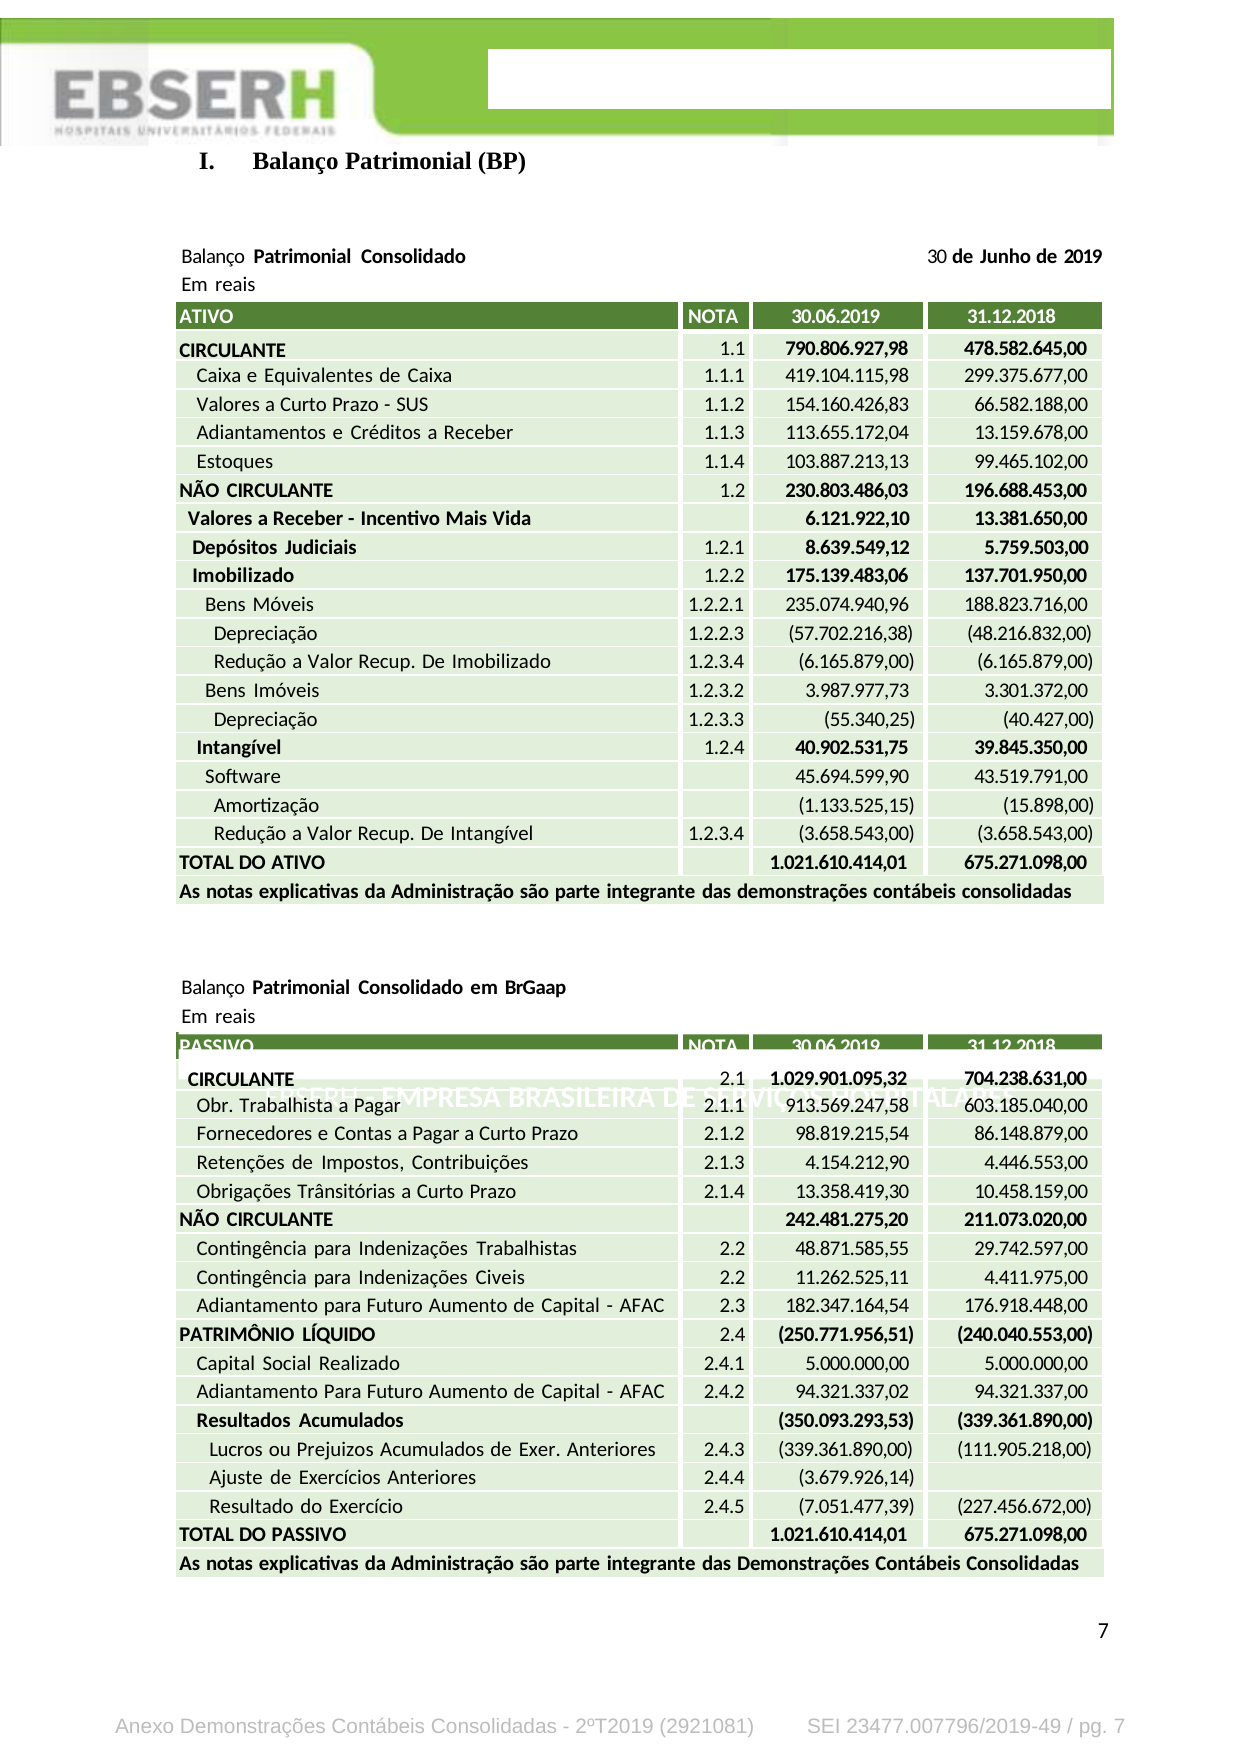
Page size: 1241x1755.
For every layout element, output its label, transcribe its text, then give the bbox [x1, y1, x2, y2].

table_cell 48.871.585,55 [753, 1234, 923, 1261]
table_cell 1.2.4 [683, 733, 749, 760]
table_cell 790.806.927,98 [753, 334, 923, 359]
table_cell Intangível [176, 733, 678, 760]
table_cell 10.458.159,00 [928, 1177, 1102, 1203]
table_cell CIRCULANTE [176, 331, 678, 359]
table_cell 94.321.337,02 [753, 1377, 923, 1404]
table_cell (227.456.672,00) [928, 1492, 1102, 1519]
table_cell 1.2.2.3 [683, 619, 749, 646]
table_cell 182.347.164,54 [753, 1291, 923, 1318]
table_cell 3.301.372,00 [928, 676, 1102, 703]
table_cell 43.519.791,00 [928, 762, 1102, 789]
table_cell [683, 504, 749, 531]
table_cell 1.1.3 [683, 418, 749, 445]
table_cell 13.381.650,00 [928, 504, 1102, 531]
table_cell 4.446.553,00 [928, 1148, 1102, 1175]
table_cell Obr. Trabalhista a Pagar [176, 1091, 678, 1118]
table_cell Adiantamentos e Créditos a Receber [176, 418, 678, 445]
table_cell Adiantamento para Futuro Aumento de Capital - AFAC [176, 1291, 678, 1318]
table_cell Depreciação [176, 619, 678, 646]
table_cell Adiantamento Para Futuro Aumento de Capital - AFAC [176, 1377, 678, 1404]
table_cell Resultado do Exercício [176, 1492, 678, 1519]
table_cell 2.3 [683, 1291, 749, 1318]
table_cell [683, 1406, 749, 1433]
table_cell 2.1.2 [683, 1119, 749, 1146]
table_cell 3.987.977,73 [753, 676, 923, 703]
table_cell 94.321.337,00 [928, 1377, 1102, 1404]
table_cell PATRIMÔNIO LÍQUIDO [176, 1320, 678, 1347]
table_cell 6.121.922,10 [753, 504, 923, 531]
table_cell (339.361.890,00) [928, 1406, 1102, 1433]
table_cell 5.000.000,00 [753, 1348, 923, 1375]
table_cell 4.411.975,00 [928, 1262, 1102, 1289]
table_header NOTA [683, 1035, 749, 1049]
table_cell [928, 1463, 1102, 1490]
table_cell 103.887.213,13 [753, 447, 923, 474]
table_cell 913.569.247,58 [753, 1091, 923, 1118]
table_cell (57.702.216,38) [753, 619, 923, 646]
table_cell (48.216.832,00) [928, 619, 1102, 646]
table_cell Imobilizado [176, 561, 678, 588]
table_cell NÃO CIRCULANTE [176, 1205, 678, 1232]
table_cell 2.4.2 [683, 1377, 749, 1404]
table_cell Redução a Valor Recup. De Intangível [176, 819, 678, 846]
table_cell 1.1.2 [683, 390, 749, 416]
table_cell 1.2.2.1 [683, 590, 749, 617]
list Balanço Patrimonial (BP) [199, 146, 1136, 174]
table_cell Contingência para Indenizações Civeis [176, 1262, 678, 1289]
table_cell [683, 1520, 749, 1547]
table_cell 4.154.212,90 [753, 1148, 923, 1175]
table_cell 1.2.3.4 [683, 647, 749, 674]
table_cell (40.427,00) [928, 705, 1102, 732]
table_cell 13.358.419,30 [753, 1177, 923, 1203]
table_cell 98.819.215,54 [753, 1119, 923, 1146]
table_cell 86.148.879,00 [928, 1119, 1102, 1146]
text 7 [0, 1617, 1108, 1645]
table_cell TOTAL DO PASSIVO [176, 1520, 678, 1547]
table_cell Capital Social Realizado [176, 1348, 678, 1375]
table_cell 1.2.1 [683, 533, 749, 560]
table_cell (240.040.553,00) [928, 1320, 1102, 1347]
table_cell 2.4.3 [683, 1434, 749, 1461]
table_header 31.12.2018 [928, 302, 1102, 329]
table_cell 2.4.4 [683, 1463, 749, 1490]
table_header 30.06.2019 [753, 1035, 923, 1049]
table_cell 5.000.000,00 [928, 1348, 1102, 1375]
table_cell 2.4 [683, 1320, 749, 1347]
table_cell 113.655.172,04 [753, 418, 923, 445]
table_cell 211.073.020,00 [928, 1205, 1102, 1232]
table_cell 704.238.631,00 [928, 1080, 1102, 1089]
table_cell 230.803.486,03 [753, 475, 923, 502]
table_cell (3.658.543,00) [928, 819, 1102, 846]
table_header PASSIVO [176, 1032, 678, 1059]
table_cell (250.771.956,51) [753, 1320, 923, 1347]
table_cell 1.2.3.2 [683, 676, 749, 703]
table_cell Resultados Acumulados [176, 1406, 678, 1433]
table_cell 1.2 [683, 475, 749, 502]
table_cell Amortização [176, 791, 678, 817]
table_cell Retenções de Impostos, Contribuições [176, 1148, 678, 1175]
table_cell Fornecedores e Contas a Pagar a Curto Prazo [176, 1119, 678, 1146]
table_header ATIVO [176, 302, 678, 329]
table_cell 2.1.1 [683, 1091, 749, 1118]
table_cell Contingência para Indenizações Trabalhistas [176, 1234, 678, 1261]
table_cell 137.701.950,00 [928, 561, 1102, 588]
table_cell (6.165.879,00) [753, 647, 923, 674]
table_cell 1.029.901.095,32 [753, 1080, 923, 1089]
table_cell Depósitos Judiciais [176, 533, 678, 560]
table_cell 29.742.597,00 [928, 1234, 1102, 1261]
table_cell (111.905.218,00) [928, 1434, 1102, 1461]
table_cell CIRCULANTE [176, 1061, 678, 1089]
table_cell (3.658.543,00) [753, 819, 923, 846]
table_cell 1.1.1 [683, 361, 749, 388]
table_cell Valores a Receber - Incentivo Mais Vida [176, 504, 678, 531]
table_cell As notas explicativas da Administração são parte integrante das Demonstrações Contábeis Consolidadas [176, 1549, 1104, 1577]
table_cell (1.133.525,15) [753, 791, 923, 817]
table_cell 11.262.525,11 [753, 1262, 923, 1289]
table_header 31.12.2018 [928, 1035, 1102, 1049]
table_cell 2.1.3 [683, 1148, 749, 1175]
table_cell 2.1 [683, 1080, 749, 1089]
table_cell TOTAL DO ATIVO [176, 848, 678, 875]
table_cell (350.093.293,53) [753, 1406, 923, 1433]
table_cell 176.918.448,00 [928, 1291, 1102, 1318]
table_cell 188.823.716,00 [928, 590, 1102, 617]
table_cell As notas explicativas da Administração são parte integrante das demonstrações contábeis consolidadas [176, 876, 1104, 904]
table_cell 66.582.188,00 [928, 390, 1102, 416]
table_header 30.06.2019 [753, 302, 923, 329]
table_cell 99.465.102,00 [928, 447, 1102, 474]
table_cell 8.639.549,12 [753, 533, 923, 560]
table_header NOTA [683, 302, 749, 329]
table_cell (3.679.926,14) [753, 1463, 923, 1490]
table_cell Estoques [176, 447, 678, 474]
table_cell 603.185.040,00 [928, 1091, 1102, 1118]
table_cell 478.582.645,00 [928, 334, 1102, 359]
table_cell 13.159.678,00 [928, 418, 1102, 445]
table_cell 175.139.483,06 [753, 561, 923, 588]
table_cell 419.104.115,98 [753, 361, 923, 388]
table_cell 1.2.2 [683, 561, 749, 588]
table_cell 154.160.426,83 [753, 390, 923, 416]
table_cell 196.688.453,00 [928, 475, 1102, 502]
table_cell 2.4.5 [683, 1492, 749, 1519]
table_cell 2.1.4 [683, 1177, 749, 1203]
table_cell 1.2.3.4 [683, 819, 749, 846]
table_cell (7.051.477,39) [753, 1492, 923, 1519]
table_cell 242.481.275,20 [753, 1205, 923, 1232]
table_cell Valores a Curto Prazo - SUS [176, 390, 678, 416]
table_cell 45.694.599,90 [753, 762, 923, 789]
table_cell [683, 791, 749, 817]
table_cell 1.021.610.414,01 [753, 848, 923, 875]
table_cell 235.074.940,96 [753, 590, 923, 617]
table_cell Depreciação [176, 705, 678, 732]
table_cell (339.361.890,00) [753, 1434, 923, 1461]
table_cell 40.902.531,75 [753, 733, 923, 760]
table_cell 675.271.098,00 [928, 848, 1102, 875]
table_cell Redução a Valor Recup. De Imobilizado [176, 647, 678, 674]
table_cell Bens Móveis [176, 590, 678, 617]
table_cell Ajuste de Exercícios Anteriores [176, 1463, 678, 1490]
table_cell 2.4.1 [683, 1348, 749, 1375]
table_cell Obrigações Trânsitórias a Curto Prazo [176, 1177, 678, 1203]
table_cell 299.375.677,00 [928, 361, 1102, 388]
table_cell 2.2 [683, 1234, 749, 1261]
table_cell (6.165.879,00) [928, 647, 1102, 674]
table_cell NÃO CIRCULANTE [176, 475, 678, 502]
table_cell 1.021.610.414,01 [753, 1520, 923, 1547]
table_cell 675.271.098,00 [928, 1520, 1102, 1547]
table_cell 1.2.3.3 [683, 705, 749, 732]
table_cell Caixa e Equivalentes de Caixa [176, 361, 678, 388]
table_cell [683, 1205, 749, 1232]
table_cell 2.2 [683, 1262, 749, 1289]
table_cell [683, 848, 749, 875]
table_cell [683, 762, 749, 789]
table_cell 39.845.350,00 [928, 733, 1102, 760]
table_cell 1.1.4 [683, 447, 749, 474]
table_cell Software [176, 762, 678, 789]
table_cell 1.1 [683, 334, 749, 359]
table_cell Lucros ou Prejuizos Acumulados de Exer. Anteriores [176, 1434, 678, 1461]
table_cell (15.898,00) [928, 791, 1102, 817]
table_cell 5.759.503,00 [928, 533, 1102, 560]
table_cell (55.340,25) [753, 705, 923, 732]
table_cell Bens Imóveis [176, 676, 678, 703]
